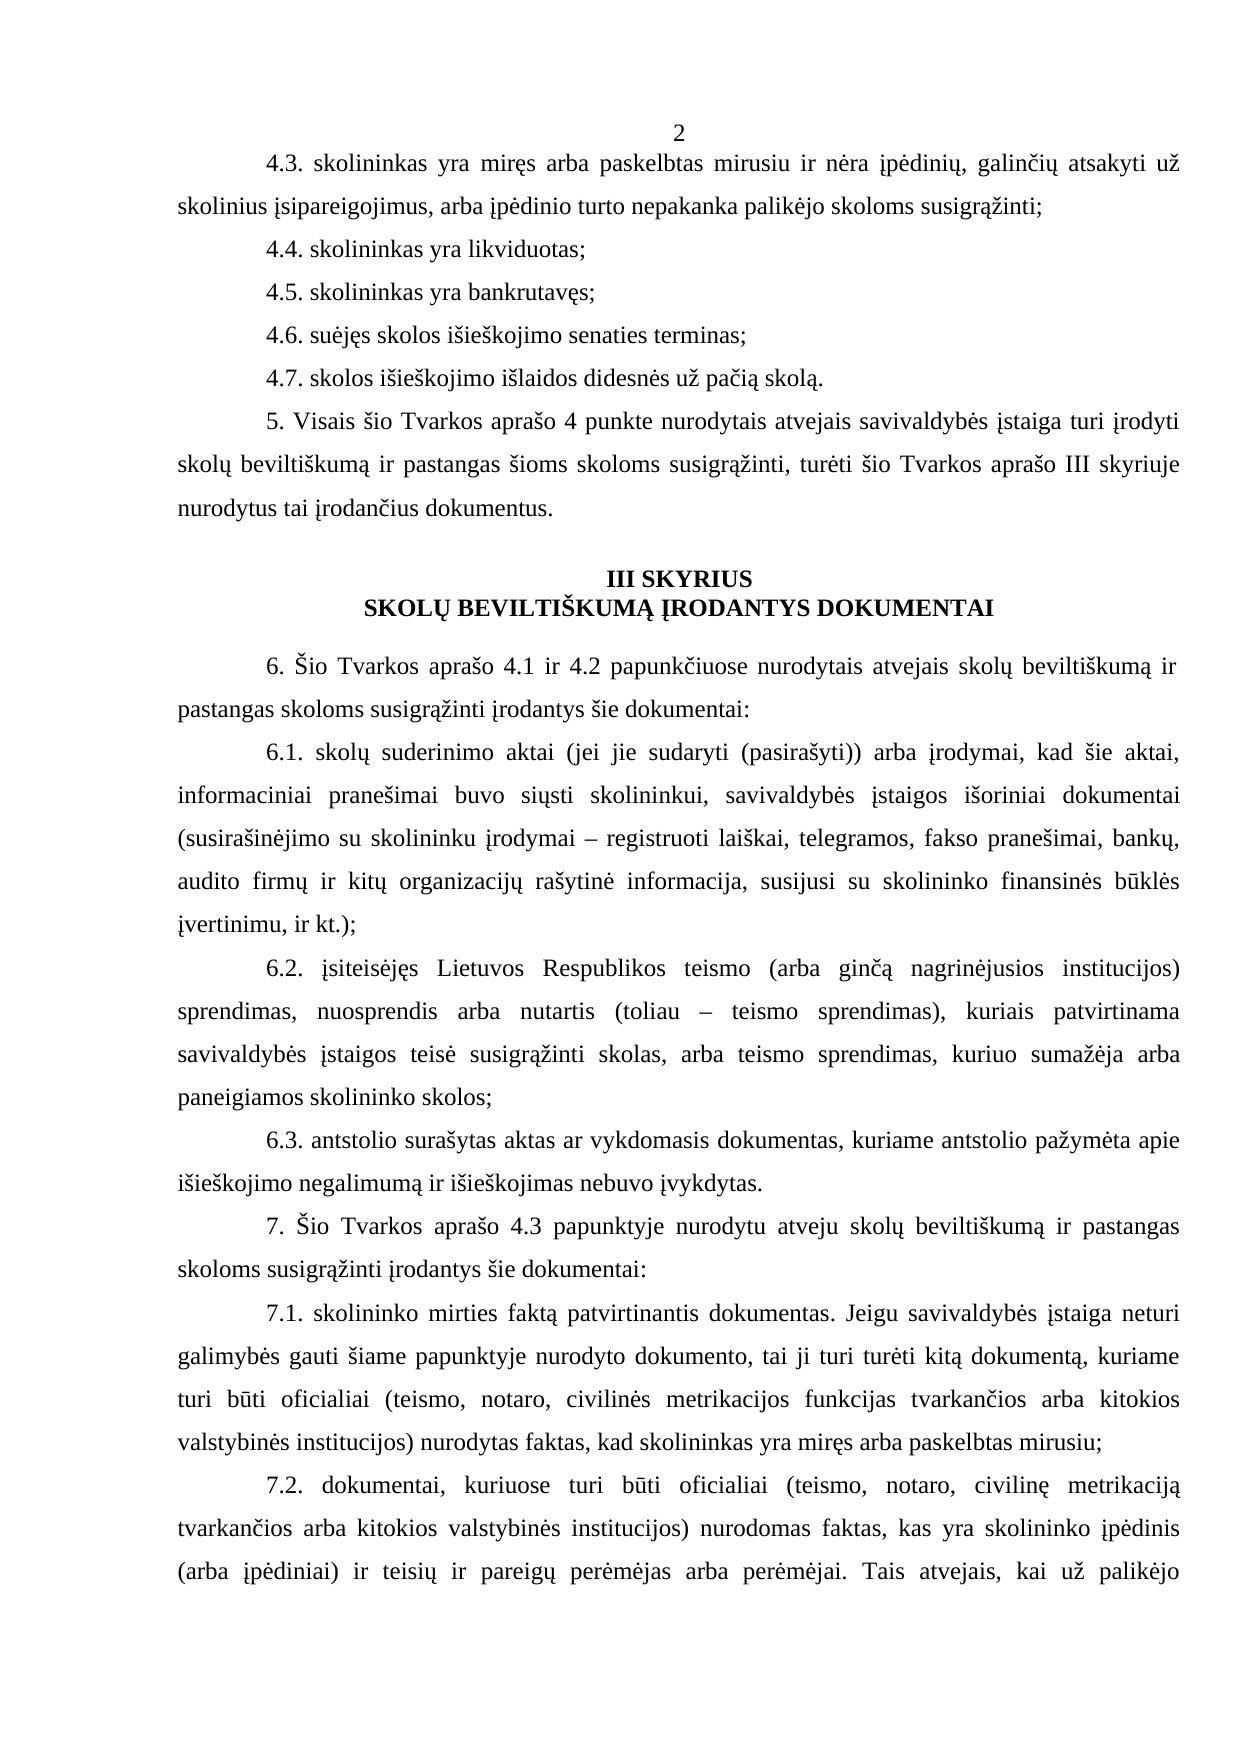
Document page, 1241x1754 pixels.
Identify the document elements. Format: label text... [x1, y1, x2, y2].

text 6. Šio Tvarkos aprašo 4.1 ir 4.2 papunkčiuose nurodytais atvejais skolų beviltiškumą ir pastangas skoloms susigrąžinti įrodantys šie dokumentai: [177, 651, 1177, 723]
text 6.2. įsiteisėjęs Lietuvos Respublikos teismo (arba ginčą nagrinėjusios institucijos) sprendimas, nuosprendis arba nutartis (toliau – teismo sprendimas), kuriais patvirtinama savivaldybės įstaigos teisė susigrąžinti skolas, arba teismo sprendimas, kuriuo sumažėja arba paneigiamos skolininko skolos; [177, 953, 1181, 1111]
text 4.7. skolos išieškojimo išlaidos didesnės už pačią skolą. [177, 363, 1181, 392]
text 6.3. antstolio surašytas aktas ar vykdomasis dokumentas, kuriame antstolio pažymėta apie išieškojimo negalimumą ir išieškojimas nebuvo įvykdytas. [177, 1125, 1181, 1197]
text 4.5. skolininkas yra bankrutavęs; [177, 277, 1181, 306]
text 7.2. dokumentai, kuriuose turi būti oficialiai (teismo, notaro, civilinę metrikaciją tvarkančios arba kitokios valstybinės institucijos) nurodomas faktas, kas yra skolininko įpėdinis (arba įpėdiniai) ir teisių ir pareigų perėmėjas arba perėmėjai. Tais atvejais, kai už palikėjo [177, 1470, 1181, 1585]
text 7. Šio Tvarkos aprašo 4.3 papunktyje nurodytu atveju skolų beviltiškumą ir pastangas skoloms susigrąžinti įrodantys šie dokumentai: [177, 1211, 1181, 1283]
text 4.4. skolininkas yra likviduotas; [177, 234, 1181, 263]
text 4.3. skolininkas yra miręs arba paskelbtas mirusiu ir nėra įpėdinių, galinčių atsakyti už skolinius įsipareigojimus, arba įpėdinio turto nepakanka palikėjo skoloms susigrąžinti; [177, 148, 1181, 219]
text III SKYRIUS [177, 564, 1181, 593]
text 4.6. suėjęs skolos išieškojimo senaties terminas; [177, 320, 1181, 349]
text 7.1. skolininko mirties faktą patvirtinantis dokumentas. Jeigu savivaldybės įstaiga neturi galimybės gauti šiame papunktyje nurodyto dokumento, tai ji turi turėti kitą dokumentą, kuriame turi būti oficialiai (teismo, notaro, civilinės metrikacijos funkcijas tvarkančios arba kitokios valstybinės institucijos) nurodytas faktas, kad skolininkas yra miręs arba paskelbtas mirusiu; [177, 1298, 1181, 1456]
text 6.1. skolų suderinimo aktai (jei jie sudaryti (pasirašyti)) arba įrodymai, kad šie aktai, informaciniai pranešimai buvo siųsti skolininkui, savivaldybės įstaigos išoriniai dokumentai (susirašinėjimo su skolininku įrodymai – registruoti laiškai, telegramos, fakso pranešimai, bankų, audito firmų ir kitų organizacijų rašytinė informacija, susijusi su skolininko finansinės būklės įvertinimu, ir kt.); [177, 737, 1181, 938]
text 5. Visais šio Tvarkos aprašo 4 punkte nurodytais atvejais savivaldybės įstaiga turi įrodyti skolų beviltiškumą ir pastangas šioms skoloms susigrąžinti, turėti šio Tvarkos aprašo III skyriuje nurodytus tai įrodančius dokumentus. [177, 406, 1181, 521]
text SKOLŲ BEVILTIŠKUMĄ ĮRODANTYS DOKUMENTAI [177, 593, 1181, 622]
